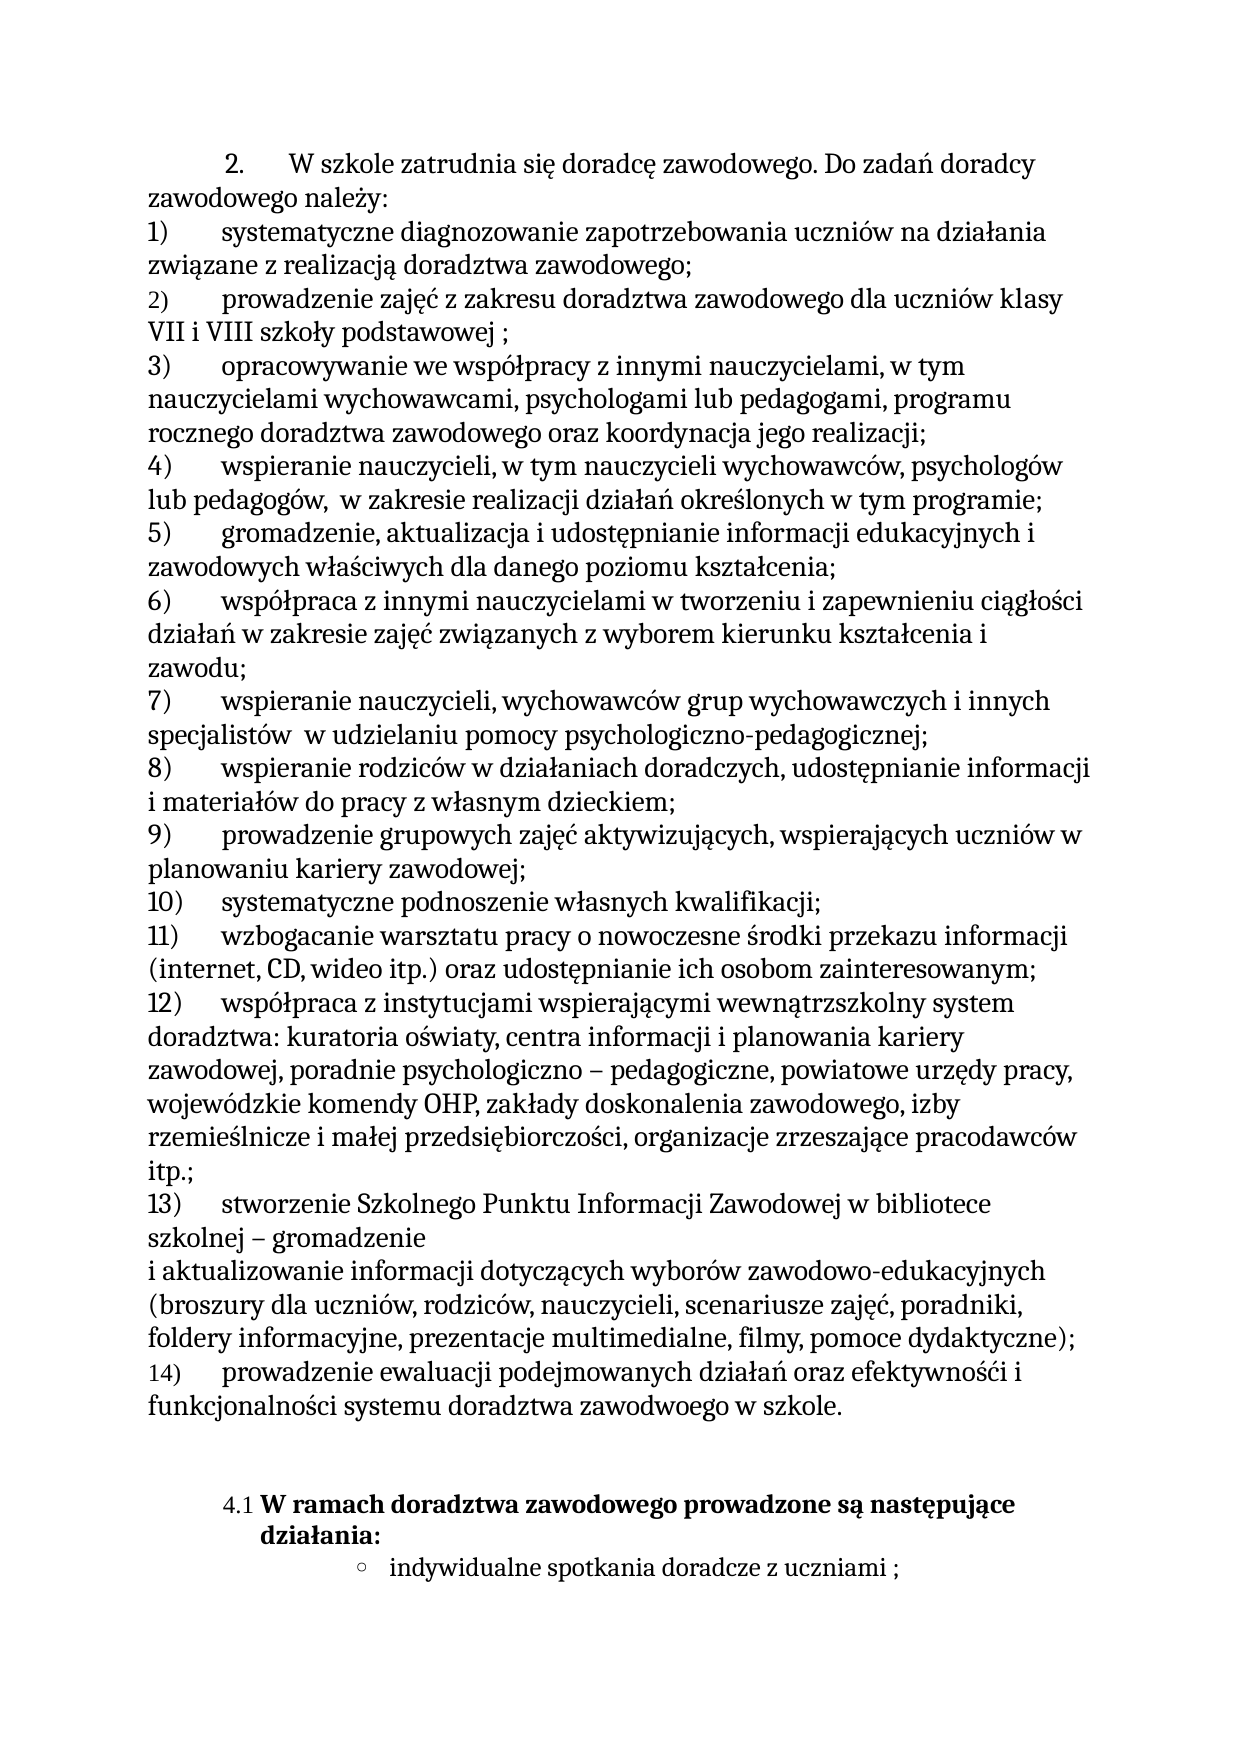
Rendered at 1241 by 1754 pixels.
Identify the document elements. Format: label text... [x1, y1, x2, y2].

list współpraca z innymi nauczycielami w tworzeniu i zapewnieniu ciągłości działań w zakresie zajęć związanych z wyborem kierunku kształcenia i zawodu; [148, 584, 1093, 684]
list prowadzenie ewaluacji podejmowanych działań oraz efektywnośći i funkcjonalności systemu doradztwa zawodwoego w szkole. [148, 1355, 1093, 1422]
list wzbogacanie warsztatu pracy o nowoczesne środki przekazu informacji (internet, CD, wideo itp.) oraz udostępnianie ich osobom zainteresowanym; [148, 919, 1093, 986]
list W ramach doradztwa zawodowego prowadzone są następujące działania: [223, 1489, 1093, 1552]
list wspieranie nauczycieli, w tym nauczycieli wychowawców, psychologów lub pedagogów, w zakresie realizacji działań określonych w tym programie; [148, 449, 1093, 517]
list wspieranie nauczycieli, wychowawców grup wychowawczych i innych specjalistów w udzielaniu pomocy psychologiczno-pedagogicznej; [148, 684, 1093, 751]
list gromadzenie, aktualizacja i udostępnianie informacji edukacyjnych i zawodowych właściwych dla danego poziomu kształcenia; [148, 517, 1093, 584]
list współpraca z instytucjami wspierającymi wewnątrzszkolny system doradztwa: kuratoria oświaty, centra informacji i planowania kariery zawodowej, poradnie psychologiczno – pedagogiczne, powiatowe urzędy pracy, wojewódzkie komendy OHP, zakłady doskonalenia zawodowego, izby rzemieślnicze i małej przedsiębiorczości, organizacje zrzeszające pracodawców itp.; [148, 986, 1093, 1187]
list prowadzenie zajęć z zakresu doradztwa zawodowego dla uczniów klasy VII i VIII szkoły podstawowej ; [148, 282, 1093, 349]
list stworzenie Szkolnego Punktu Informacji Zawodowej w bibliotece szkolnej – gromadzenie i aktualizowanie informacji dotyczących wyborów zawodowo-edukacyjnych (broszury dla uczniów, rodziców, nauczycieli, scenariusze zajęć, poradniki, foldery informacyjne, prezentacje multimedialne, filmy, pomoce dydaktyczne); [148, 1187, 1093, 1355]
list opracowywanie we współpracy z innymi nauczycielami, w tym nauczycielami wychowawcami, psychologami lub pedagogami, programu rocznego doradztwa zawodowego oraz koordynacja jego realizacji; [148, 349, 1093, 449]
list indywidualne spotkania doradcze z uczniami ; [352, 1552, 1093, 1583]
list 2. W szkole zatrudnia się doradcę zawodowego. Do zadań doradcy zawodowego należy: [148, 148, 1093, 215]
list prowadzenie grupowych zajęć aktywizujących, wspierających uczniów w planowaniu kariery zawodowej; [148, 818, 1093, 886]
list systematyczne diagnozowanie zapotrzebowania uczniów na działania związane z realizacją doradztwa zawodowego; [148, 215, 1093, 282]
list systematyczne podnoszenie własnych kwalifikacji; [148, 886, 1093, 919]
list wspieranie rodziców w działaniach doradczych, udostępnianie informacji i materiałów do pracy z własnym dzieckiem; [148, 751, 1093, 818]
